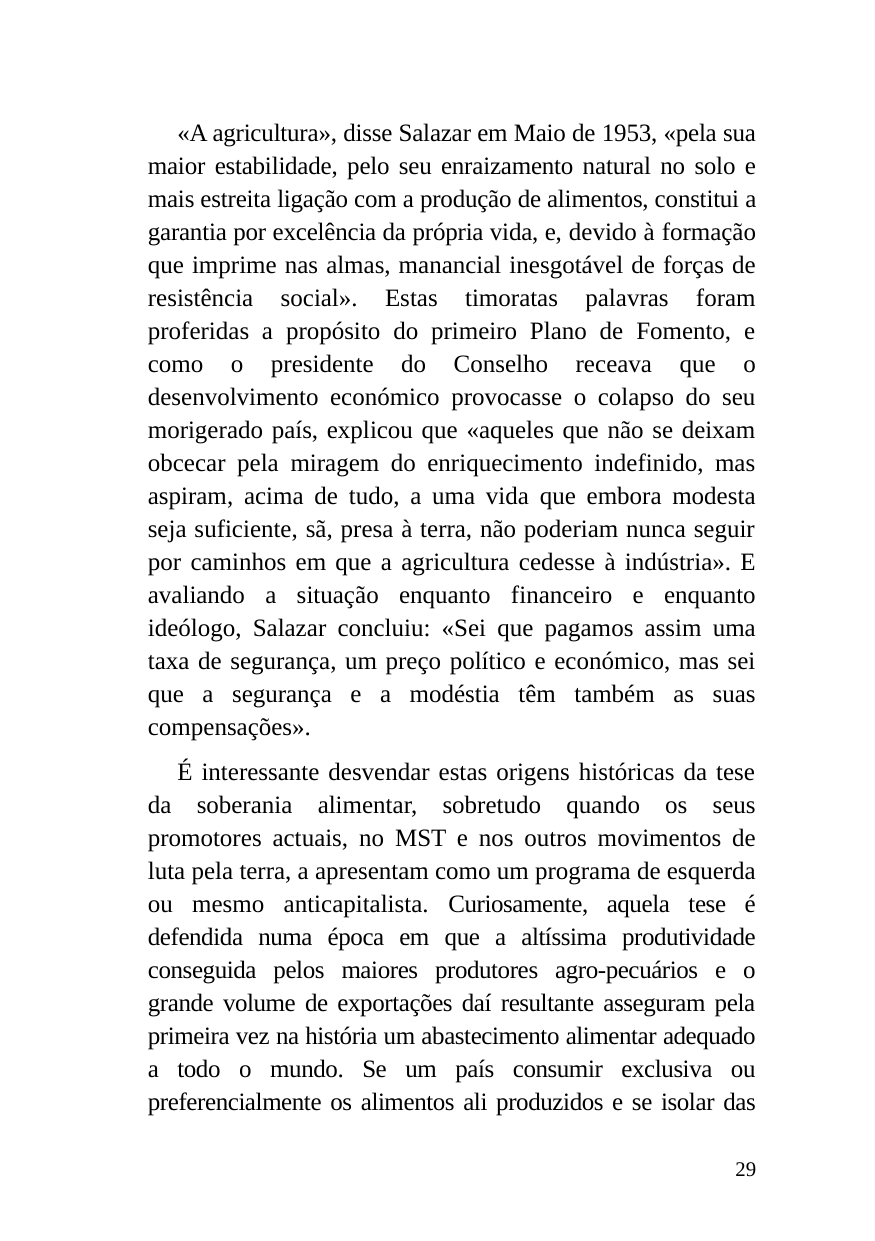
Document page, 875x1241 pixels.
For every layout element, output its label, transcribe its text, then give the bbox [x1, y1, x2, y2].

text «A agricultura», disse Salazar em Maio de 1953, «pela sua maior estabilidade, pelo seu enraizamento natural no solo e mais estreita ligação com a produção de alimentos, constitui a garantia por excelência da própria vida, e, devido à formação que imprime nas almas, manancial inesgotável de forças de resistência social». Estas timoratas palavras foram proferidas a propósito do primeiro Plano de Fomento, e como o presidente do Conselho receava que o desenvolvimento económico provocasse o colapso do seu morigerado país, explicou que «aqueles que não se deixam obcecar pela miragem do enriquecimento indefinido, mas aspiram, acima de tudo, a uma vida que embora modesta seja suficiente, sã, presa à terra, não poderiam nunca seguir por caminhos em que a agricultura cedesse à indústria». E avaliando a situação enquanto financeiro e enquanto ideólogo, Salazar concluiu: «Sei que pagamos assim uma taxa de segurança, um preço político e económico, mas sei que a segurança e a modéstia têm também as suas compensações». [148, 118, 756, 741]
text É interessante desvendar estas origens históricas da tese da soberania alimentar, sobretudo quando os seus promotores actuais, no MST e nos outros movimentos de luta pela terra, a apresentam como um programa de esquerda ou mesmo anticapitalista. Curiosamente, aquela tese é defendida numa época em que a altíssima produtividade conseguida pelos maiores produtores agro-pecuários e o grande volume de exportações daí resultante asseguram pela primeira vez na história um abastecimento alimentar adequado a todo o mundo. Se um país consumir exclusiva ou preferencialmente os alimentos ali produzidos e se isolar das [148, 757, 756, 1116]
